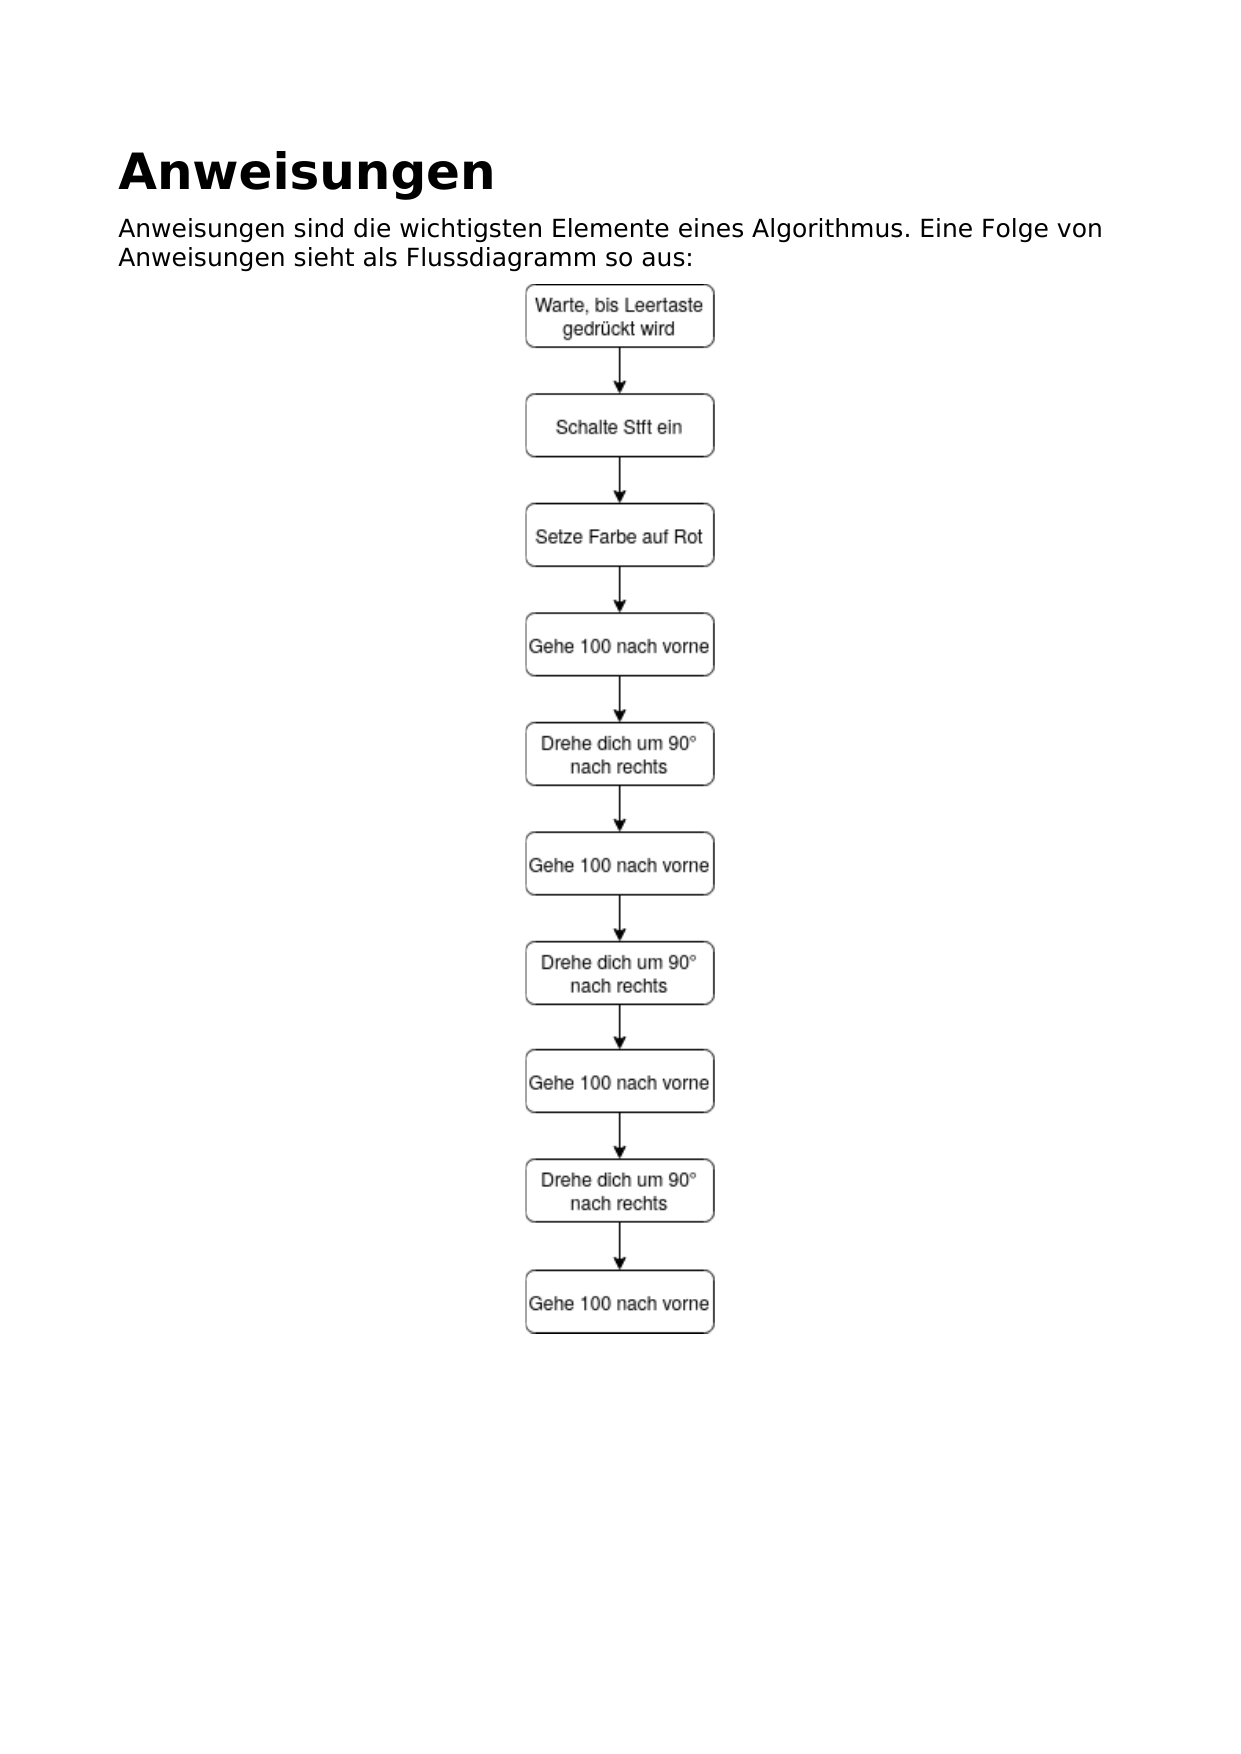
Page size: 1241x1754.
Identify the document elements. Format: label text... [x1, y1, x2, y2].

picture [525, 284, 715, 1334]
subtitle Anweisungen [118, 143, 1122, 201]
text Anweisungen sind die wichtigsten Elemente eines Algorithmus. Eine Folge von Anweisungen sieht als Flussdiagramm so aus: [118, 214, 1122, 272]
